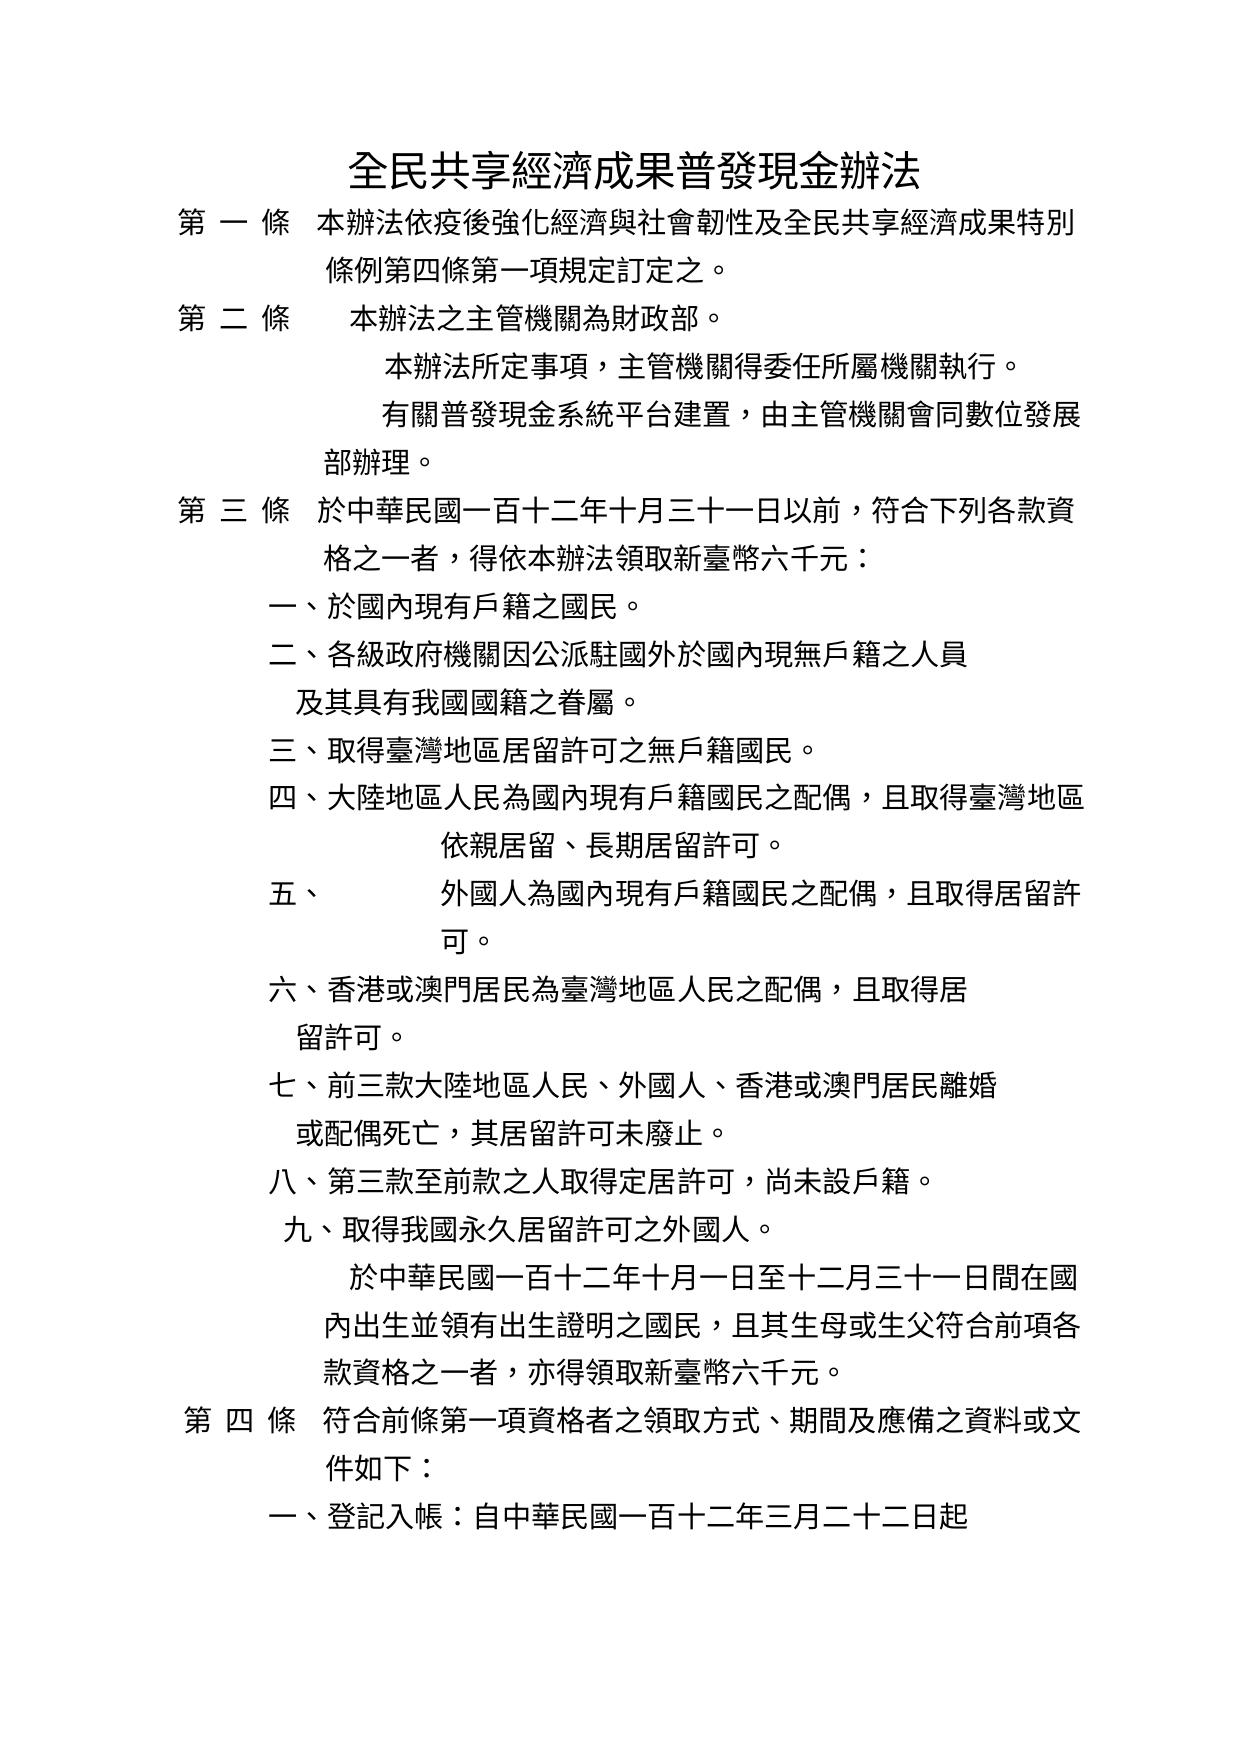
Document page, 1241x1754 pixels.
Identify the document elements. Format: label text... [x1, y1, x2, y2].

text 有關普發現金系統平台建置，由主管機關會同數位發展部辦理。 [323, 387, 1092, 483]
text 第 四 條 符合前條第一項資格者之領取方式、期間及應備之資料或文件如下： [183, 1393, 1092, 1489]
text 本辦法所定事項，主管機關得委任所屬機關執行。 [325, 339, 1092, 387]
text 五、 外國人為國內現有戶籍國民之配偶，且取得居留許可。 [177, 866, 1092, 962]
text 四、大陸地區人民為國內現有戶籍國民之配偶，且取得臺灣地區依親居留、長期居留許可。 [177, 771, 1092, 866]
text 及其具有我國國籍之眷屬。 [177, 675, 1092, 723]
text 二、各級政府機關因公派駐國外於國內現無戶籍之人員 [177, 627, 1092, 675]
text 留許可。 [177, 1010, 1092, 1058]
text 三、取得臺灣地區居留許可之無戶籍國民。 [177, 723, 1092, 771]
text 九、取得我國永久居留許可之外國人。 [177, 1202, 1092, 1250]
text 或配偶死亡，其居留許可未廢止。 [177, 1106, 1092, 1154]
text 八、第三款至前款之人取得定居許可，尚未設戶籍。 [177, 1154, 1092, 1202]
text 第 一 條 本辦法依疫後強化經濟與社會韌性及全民共享經濟成果特別條例第四條第一項規定訂定之。 [177, 196, 1092, 291]
text 一、於國內現有戶籍之國民。 [177, 579, 1092, 627]
text 第 二 條 本辦法之主管機關為財政部。 [177, 291, 1092, 339]
text 全民共享經濟成果普發現金辦法 [177, 148, 1092, 196]
text 第 三 條 於中華民國一百十二年十月三十一日以前，符合下列各款資格之一者，得依本辦法領取新臺幣六千元： [177, 483, 1092, 579]
text 一、登記入帳：自中華民國一百十二年三月二十二日起 [177, 1489, 1092, 1537]
text 七、前三款大陸地區人民、外國人、香港或澳門居民離婚 [177, 1058, 1092, 1106]
text 於中華民國一百十二年十月一日至十二月三十一日間在國內出生並領有出生證明之國民，且其生母或生父符合前項各款資格之一者，亦得領取新臺幣六千元。 [323, 1250, 1092, 1393]
text 六、香港或澳門居民為臺灣地區人民之配偶，且取得居 [177, 962, 1092, 1010]
